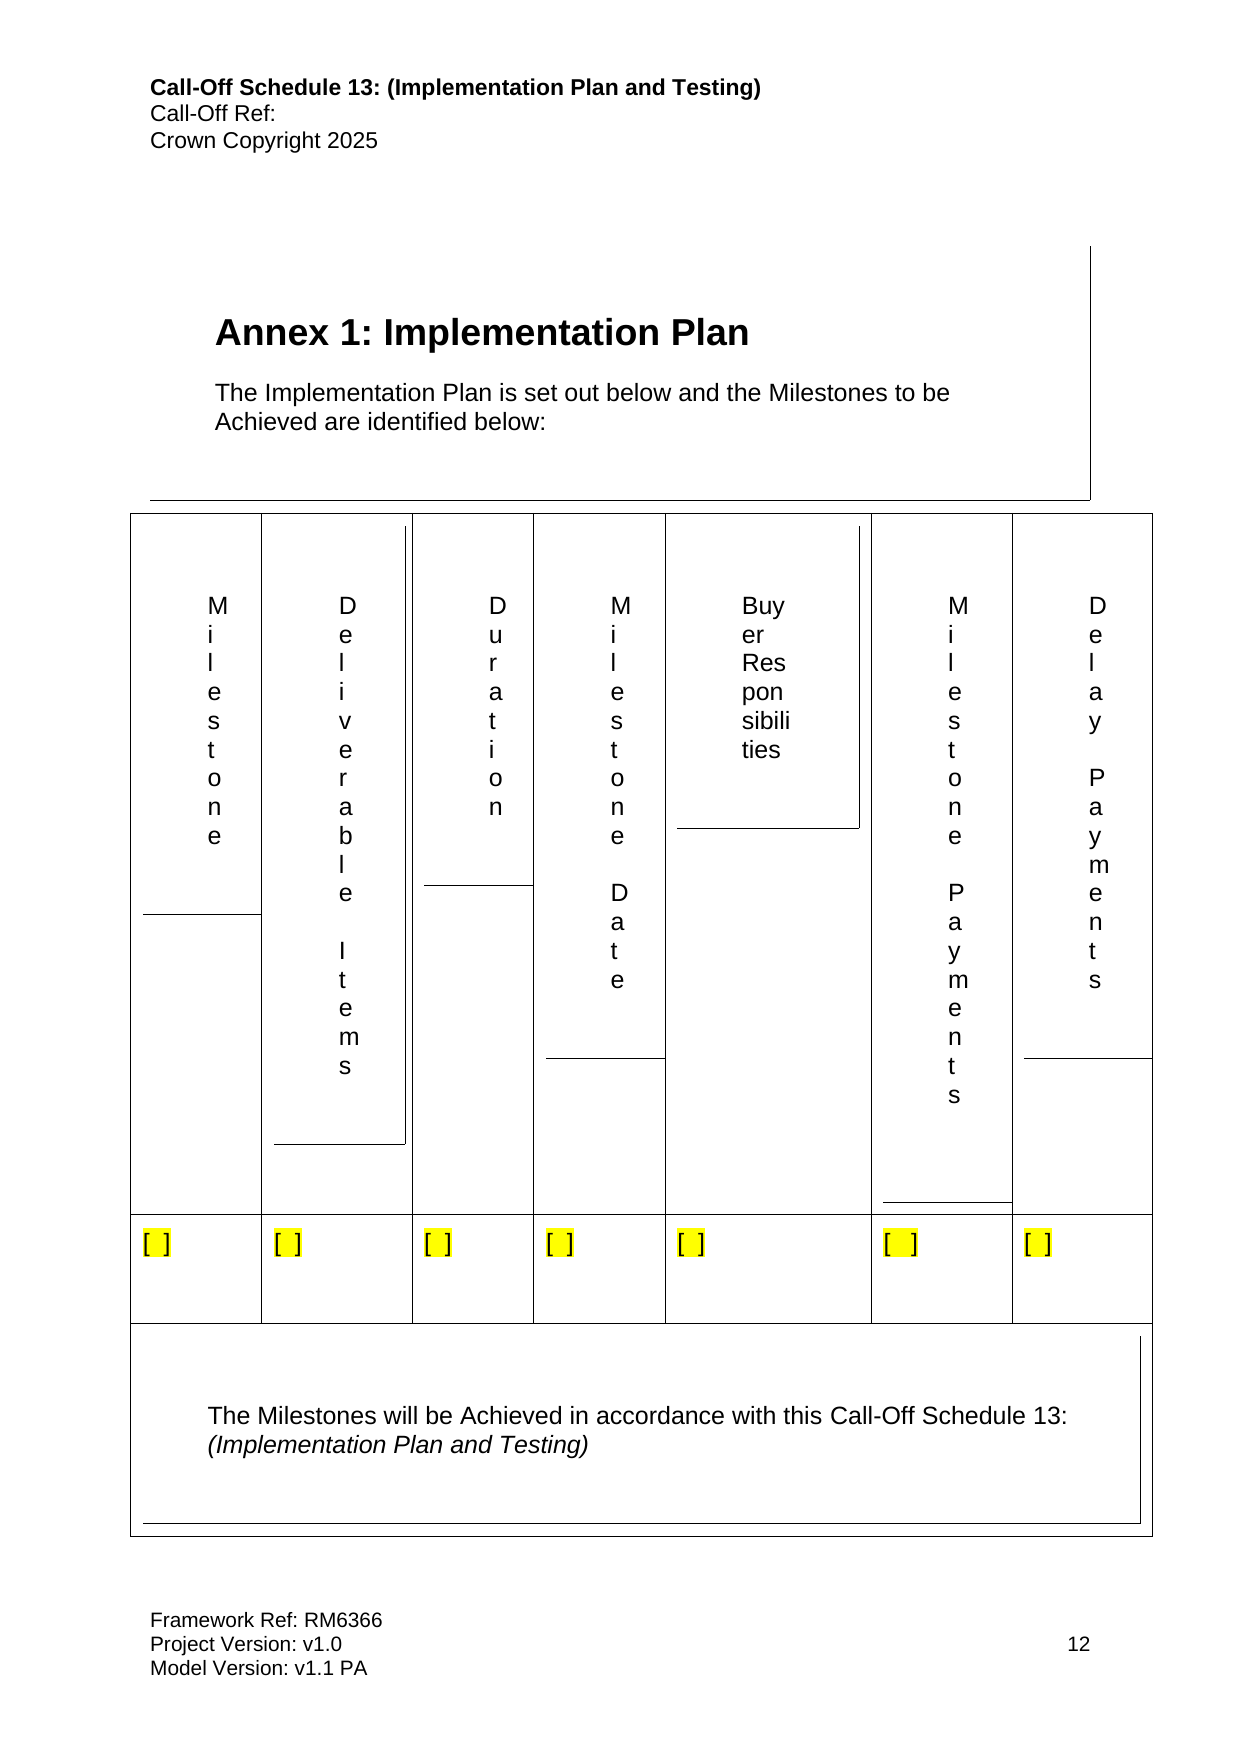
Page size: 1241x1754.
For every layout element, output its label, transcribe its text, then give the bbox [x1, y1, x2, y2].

table_cell [ ] [534, 1215, 665, 1323]
table_header Milestone [131, 514, 261, 1214]
table_cell [ ] [413, 1215, 533, 1323]
text Annex 1: Implementation Plan [150, 246, 1090, 314]
table_cell [ ] [872, 1215, 1012, 1323]
table_cell [ ] [131, 1215, 261, 1323]
table_header Delay Payments [1013, 514, 1152, 1214]
table_cell [ ] [262, 1215, 412, 1323]
table_header Duration [413, 514, 533, 1214]
table_cell [ ] [666, 1215, 871, 1323]
text The Implementation Plan is set out below and the Milestones to be Achieved are identified below: [150, 314, 1090, 500]
table_header Deliverable Items [262, 514, 412, 1214]
table_header Milestone Payments [872, 514, 1012, 1214]
table_header Buyer Responsibilities [666, 514, 871, 1214]
table_cell The Milestones will be Achieved in accordance with this Call-Off Schedule 13: (Implementation Plan and Testing) [131, 1324, 1152, 1536]
table_cell [ ] [1013, 1215, 1152, 1323]
table_header Milestone Date [534, 514, 665, 1214]
